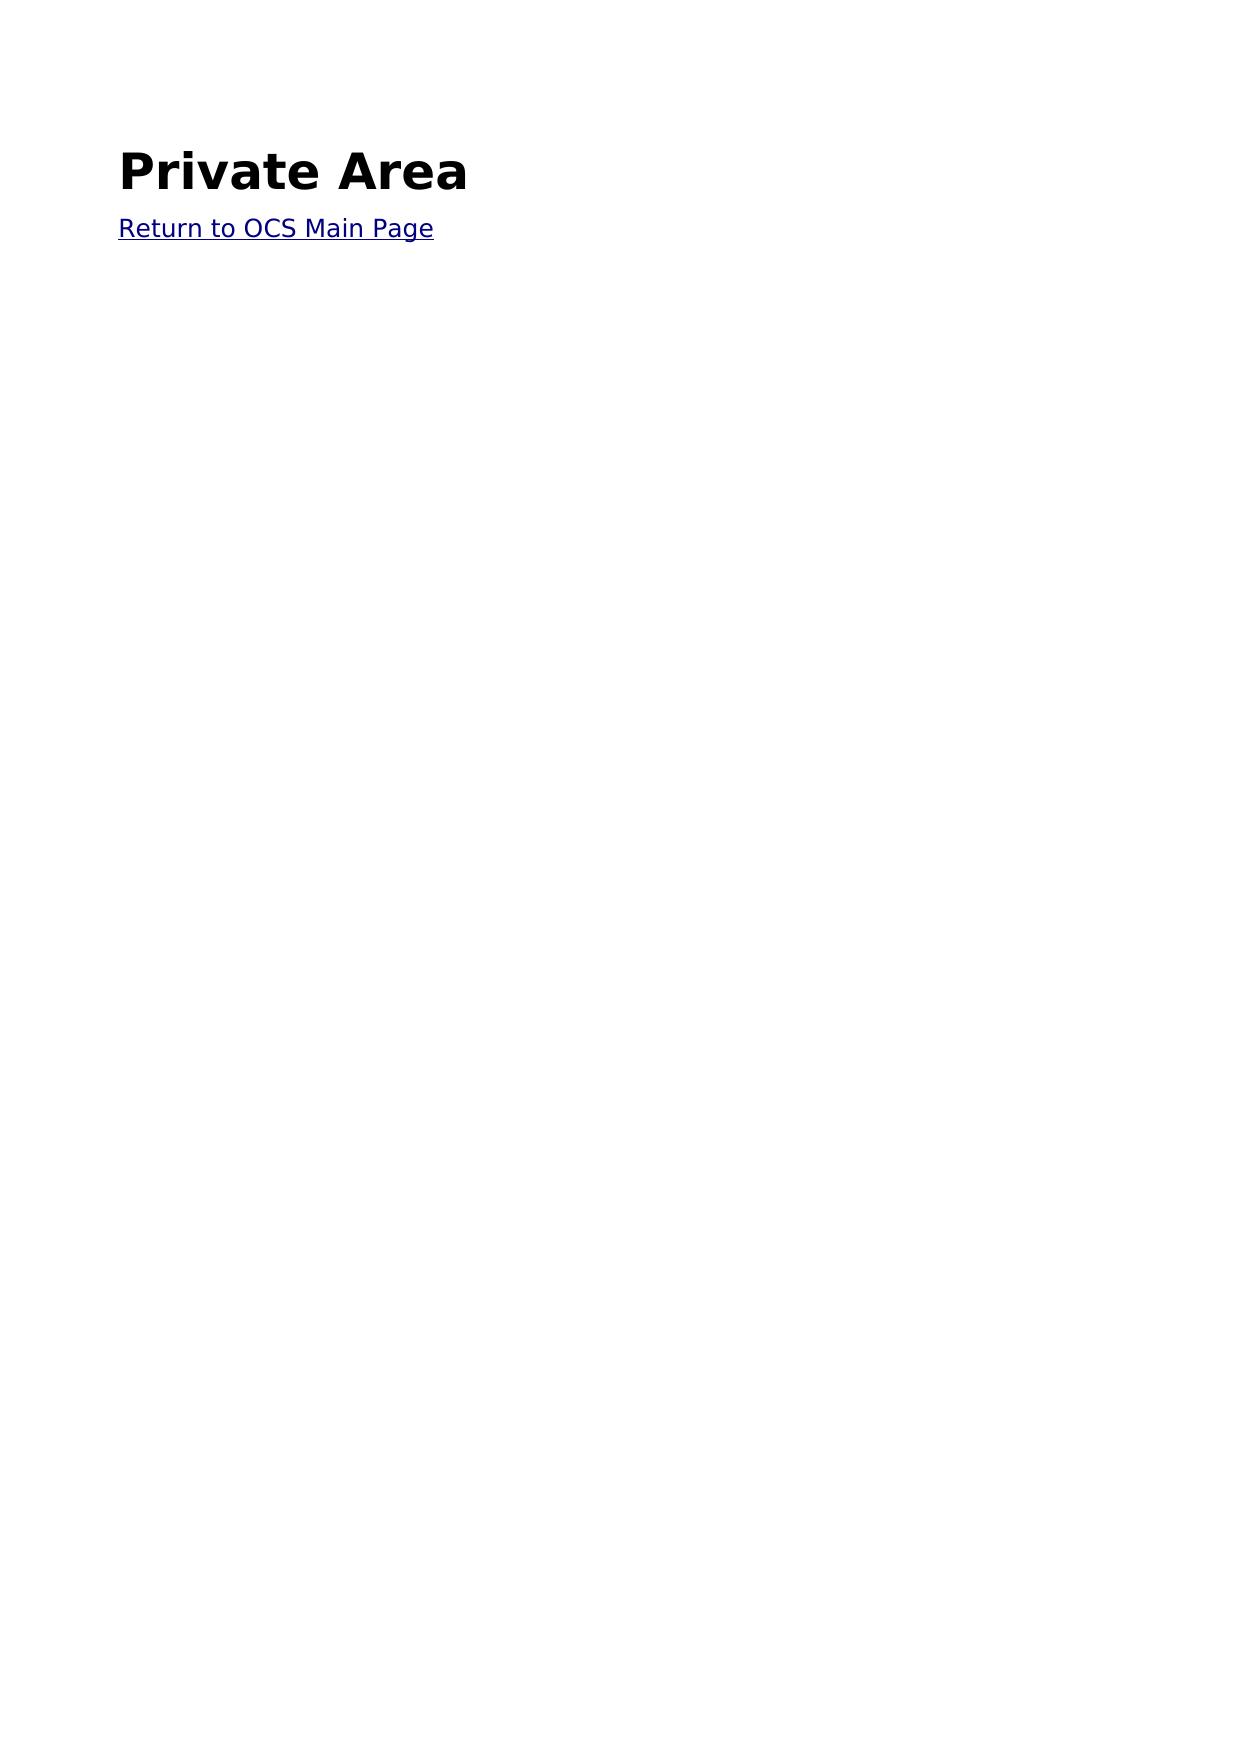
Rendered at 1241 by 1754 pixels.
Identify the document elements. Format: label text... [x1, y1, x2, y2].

text Return to OCS Main Page [118, 214, 1122, 243]
subtitle Private Area [118, 143, 1122, 201]
